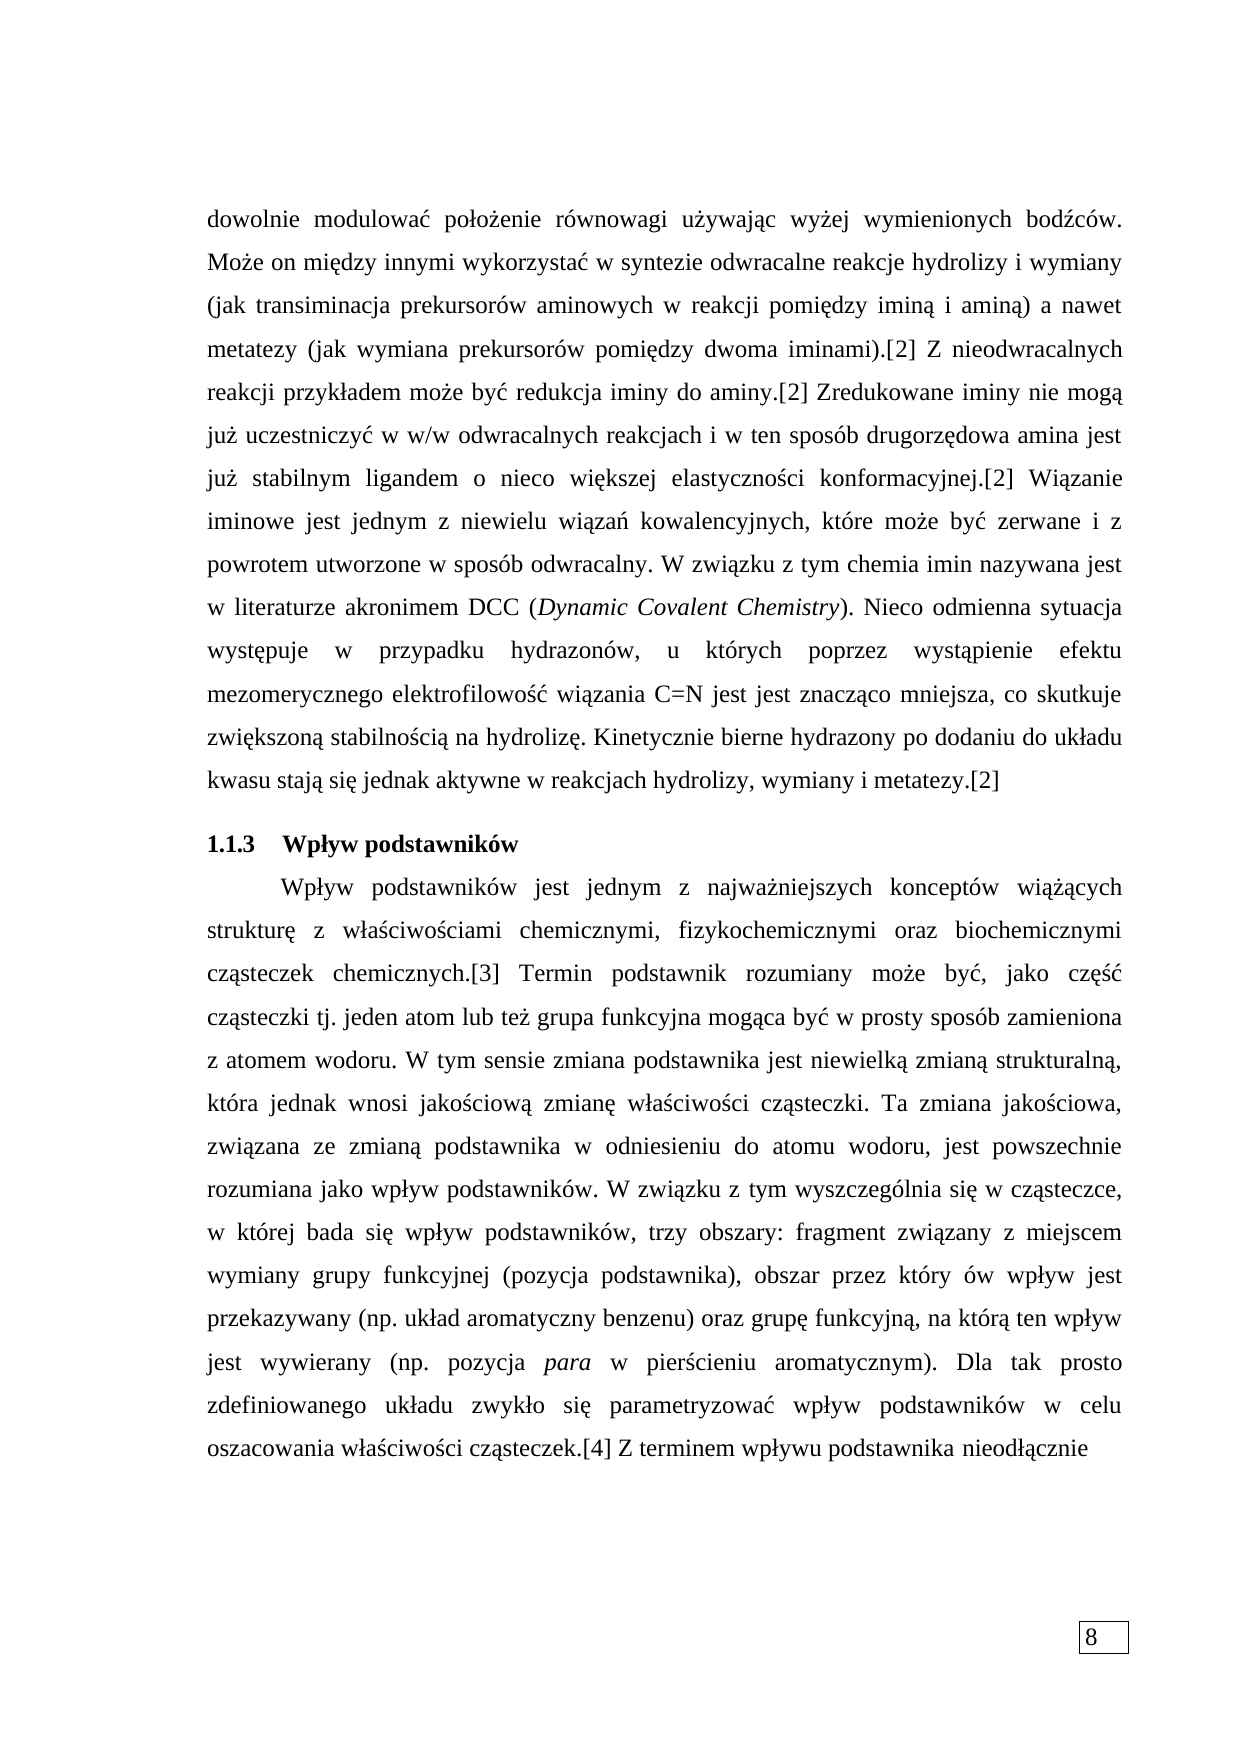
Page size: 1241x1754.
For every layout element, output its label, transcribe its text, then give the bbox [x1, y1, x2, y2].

text Wpływ podstawników jest jednym z najważniejszych konceptów wiążących strukturę z właściwościami chemicznymi, fizykochemicznymi oraz biochemicznymi cząsteczek chemicznych.[3] Termin podstawnik rozumiany może być, jako część cząsteczki tj. jeden atom lub też grupa funkcyjna mogąca być w prosty sposób zamieniona z atomem wodoru. W tym sensie zmiana podstawnika jest niewielką zmianą strukturalną, która jednak wnosi jakościową zmianę właściwości cząsteczki. Ta zmiana jakościowa, związana ze zmianą podstawnika w odniesieniu do atomu wodoru, jest powszechnie rozumiana jako wpływ podstawników. W związku z tym wyszczególnia się w cząsteczce, w której bada się wpływ podstawników, trzy obszary: fragment związany z miejscem wymiany grupy funkcyjnej (pozycja podstawnika), obszar przez który ów wpływ jest przekazywany (np. układ aromatyczny benzenu) oraz grupę funkcyjną, na którą ten wpływ jest wywierany (np. pozycja para w pierścieniu aromatycznym). Dla tak prosto zdefiniowanego układu zwykło się parametryzować wpływ podstawników w celu oszacowania właściwości cząsteczek.[4] Z terminem wpływu podstawnika nieodłącznie [207, 872, 1123, 1462]
subtitle Wpływ podstawników [207, 829, 1148, 858]
text dowolnie modulować położenie równowagi używając wyżej wymienionych bodźców. Może on między innymi wykorzystać w syntezie odwracalne reakcje hydrolizy i wymiany (jak transiminacja prekursorów aminowych w reakcji pomiędzy iminą i aminą) a nawet metatezy (jak wymiana prekursorów pomiędzy dwoma iminami).[2] Z nieodwracalnych reakcji przykładem może być redukcja iminy do aminy.[2] Zredukowane iminy nie mogą już uczestniczyć w w/w odwracalnych reakcjach i w ten sposób drugorzędowa amina jest już stabilnym ligandem o nieco większej elastyczności konformacyjnej.[2] Wiązanie iminowe jest jednym z niewielu wiązań kowalencyjnych, które może być zerwane i z powrotem utworzone w sposób odwracalny. W związku z tym chemia imin nazywana jest w literaturze akronimem DCC (Dynamic Covalent Chemistry). Nieco odmienna sytuacja występuje w przypadku hydrazonów, u których poprzez wystąpienie efektu mezomerycznego elektrofilowość wiązania C=N jest jest znacząco mniejsza, co skutkuje zwiększoną stabilnością na hydrolizę. Kinetycznie bierne hydrazony po dodaniu do układu kwasu stają się jednak aktywne w reakcjach hydrolizy, wymiany i metatezy.[2] [207, 204, 1123, 794]
